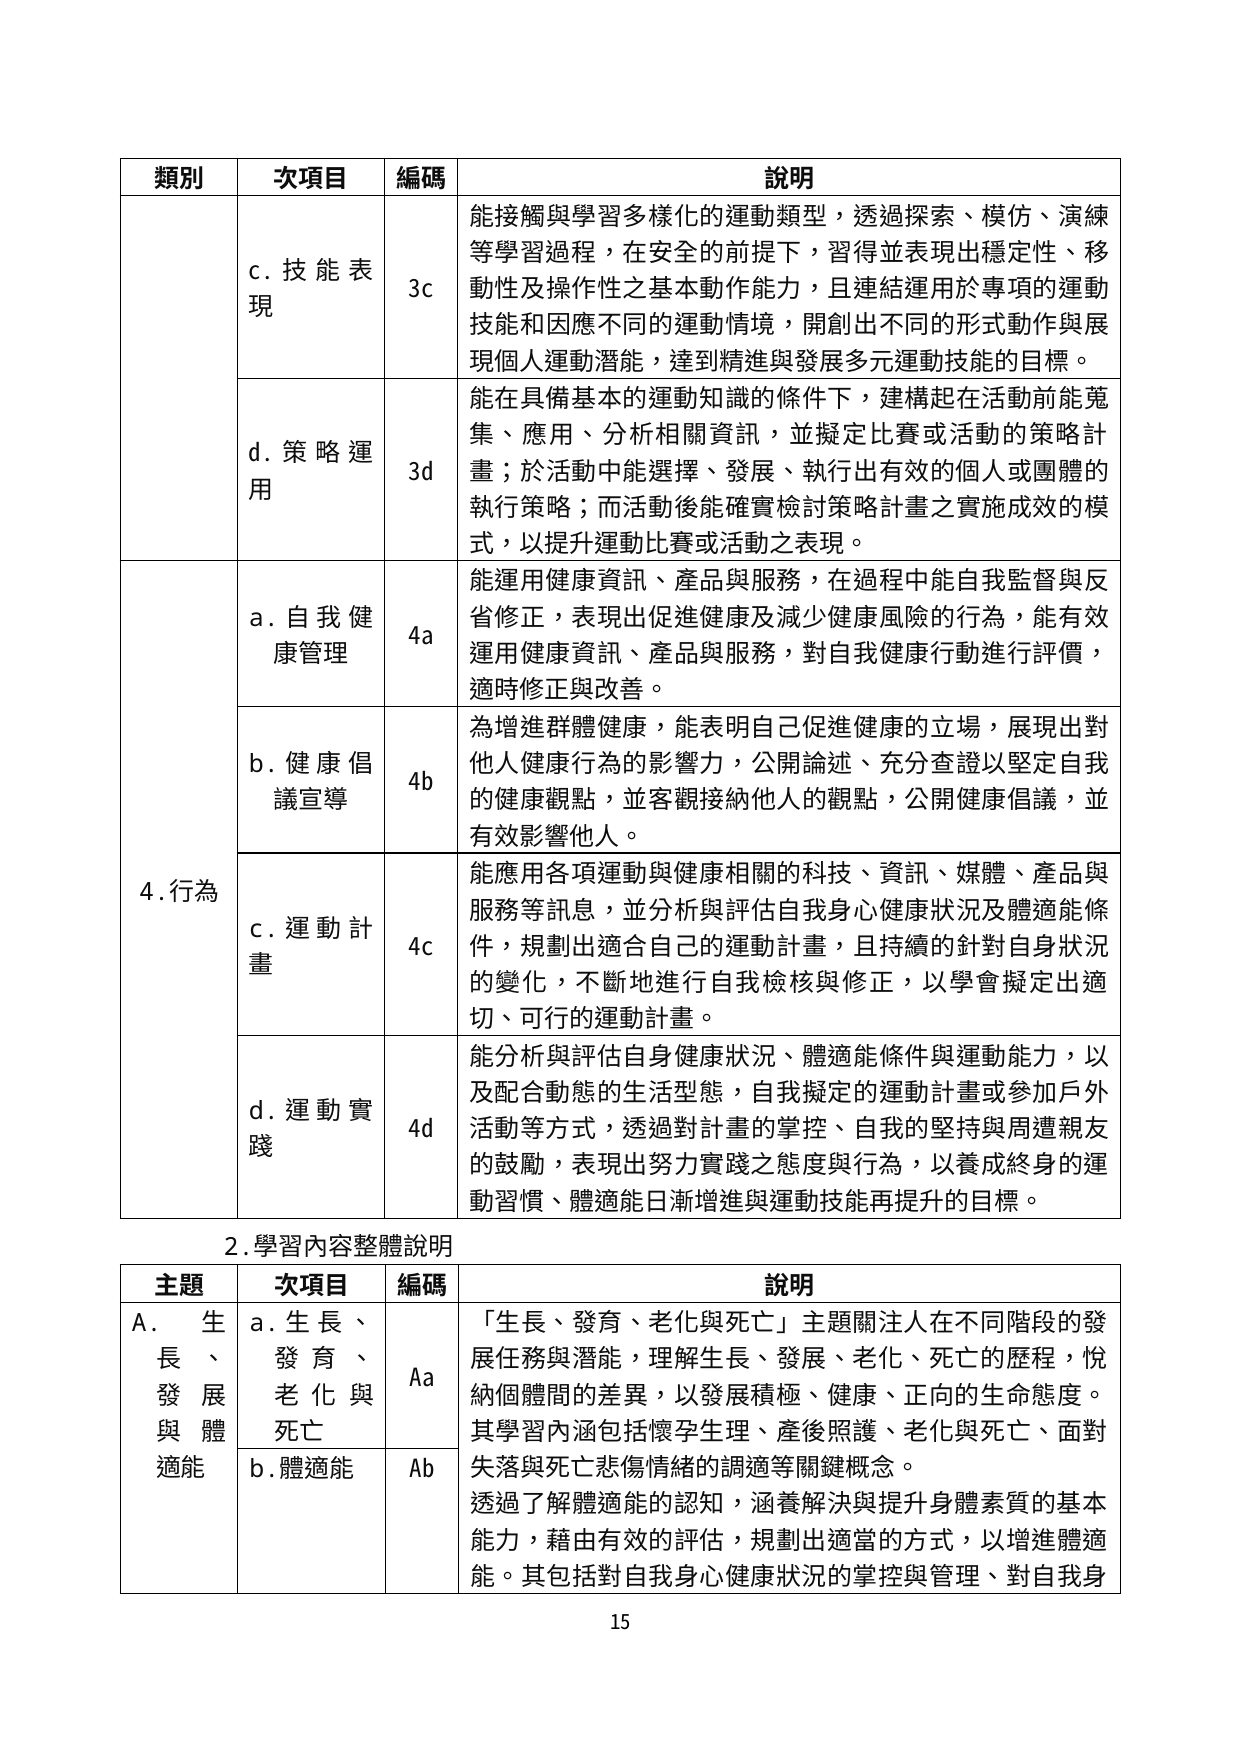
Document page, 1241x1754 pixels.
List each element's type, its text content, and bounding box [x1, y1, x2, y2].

table_cell 為增進群體健康，能表明自己促進健康的立場，展現出對他人健康行為的影響力，公開論述、充分查證以堅定自我的健康觀點，並客觀接納他人的觀點，公開健康倡議，並有效影響他人。 [458, 707, 1120, 852]
table_cell [121, 196, 237, 560]
table_cell A.生長、發展與體適能 [121, 1303, 237, 1593]
table_cell d.策略運用 [238, 379, 384, 560]
table_header 次項目 [238, 159, 384, 195]
table_cell 4b [385, 707, 457, 852]
table_cell 能分析與評估自身健康狀況、體適能條件與運動能力，以及配合動態的生活型態，自我擬定的運動計畫或參加戶外活動等方式，透過對計畫的掌控、自我的堅持與周遭親友的鼓勵，表現出努力實踐之態度與行為，以養成終身的運動習慣、體適能日漸增進與運動技能再提升的目標。 [458, 1036, 1120, 1217]
table_cell Aa [386, 1303, 458, 1448]
table_cell 能運用健康資訊、產品與服務，在過程中能自我監督與反省修正，表現出促進健康及減少健康風險的行為，能有效運用健康資訊、產品與服務，對自我健康行動進行評價，適時修正與改善。 [458, 561, 1120, 706]
table_cell b.健康倡議宣導 [238, 707, 384, 852]
table_cell 3d [385, 379, 457, 560]
table_header 主題 [121, 1265, 237, 1302]
table_cell a.自我健康管理 [238, 561, 384, 706]
table_cell 4d [385, 1036, 457, 1217]
table_header 說明 [458, 159, 1120, 195]
table_cell 能應用各項運動與健康相關的科技、資訊、媒體、產品與服務等訊息，並分析與評估自我身心健康狀況及體適能條件，規劃出適合自己的運動計畫，且持續的針對自身狀況的變化，不斷地進行自我檢核與修正，以學會擬定出適切、可行的運動計畫。 [458, 854, 1120, 1035]
table_header 次項目 [238, 1265, 385, 1302]
table_cell 4a [385, 561, 457, 706]
table_header 說明 [459, 1265, 1120, 1302]
table_header 編碼 [386, 1265, 458, 1302]
table_cell Ab [386, 1449, 458, 1593]
table_cell 「生長、發育、老化與死亡」主題關注人在不同階段的發展任務與潛能，理解生長、發展、老化、死亡的歷程，悅納個體間的差異，以發展積極、健康、正向的生命態度。其學習內涵包括懷孕生理、產後照護、老化與死亡、面對失落與死亡悲傷情緒的調適等關鍵概念。 透過了解體適能的認知，涵養解決與提升身體素質的基本能力，藉由有效的評估，規劃出適當的方式，以增進體適能。其包括對自我身心健康狀況的掌控與管理、對自我身 [459, 1303, 1120, 1593]
table_cell d.運動實踐 [238, 1036, 384, 1217]
table_cell 3c [385, 196, 457, 377]
table_cell 4c [385, 854, 457, 1035]
table_cell 4.行為 [121, 561, 237, 1217]
table_cell 能在具備基本的運動知識的條件下，建構起在活動前能蒐集、應用、分析相關資訊，並擬定比賽或活動的策略計畫；於活動中能選擇、發展、執行出有效的個人或團體的執行策略；而活動後能確實檢討策略計畫之實施成效的模式，以提升運動比賽或活動之表現。 [458, 379, 1120, 560]
table_cell 能接觸與學習多樣化的運動類型，透過探索、模仿、演練等學習過程，在安全的前提下，習得並表現出穩定性、移動性及操作性之基本動作能力，且連結運用於專項的運動技能和因應不同的運動情境，開創出不同的形式動作與展現個人運動潛能，達到精進與發展多元運動技能的目標。 [458, 196, 1120, 377]
table_cell a.生長、發育、老化與死亡 [238, 1303, 385, 1448]
table_cell c.運動計畫 [238, 854, 384, 1035]
table_header 編碼 [385, 159, 457, 195]
table_header 類別 [121, 159, 237, 195]
text 2.學習內容整體說明 [170, 1219, 1120, 1264]
table_cell b.體適能 [238, 1449, 385, 1593]
table_cell c.技能表現 [238, 196, 384, 377]
